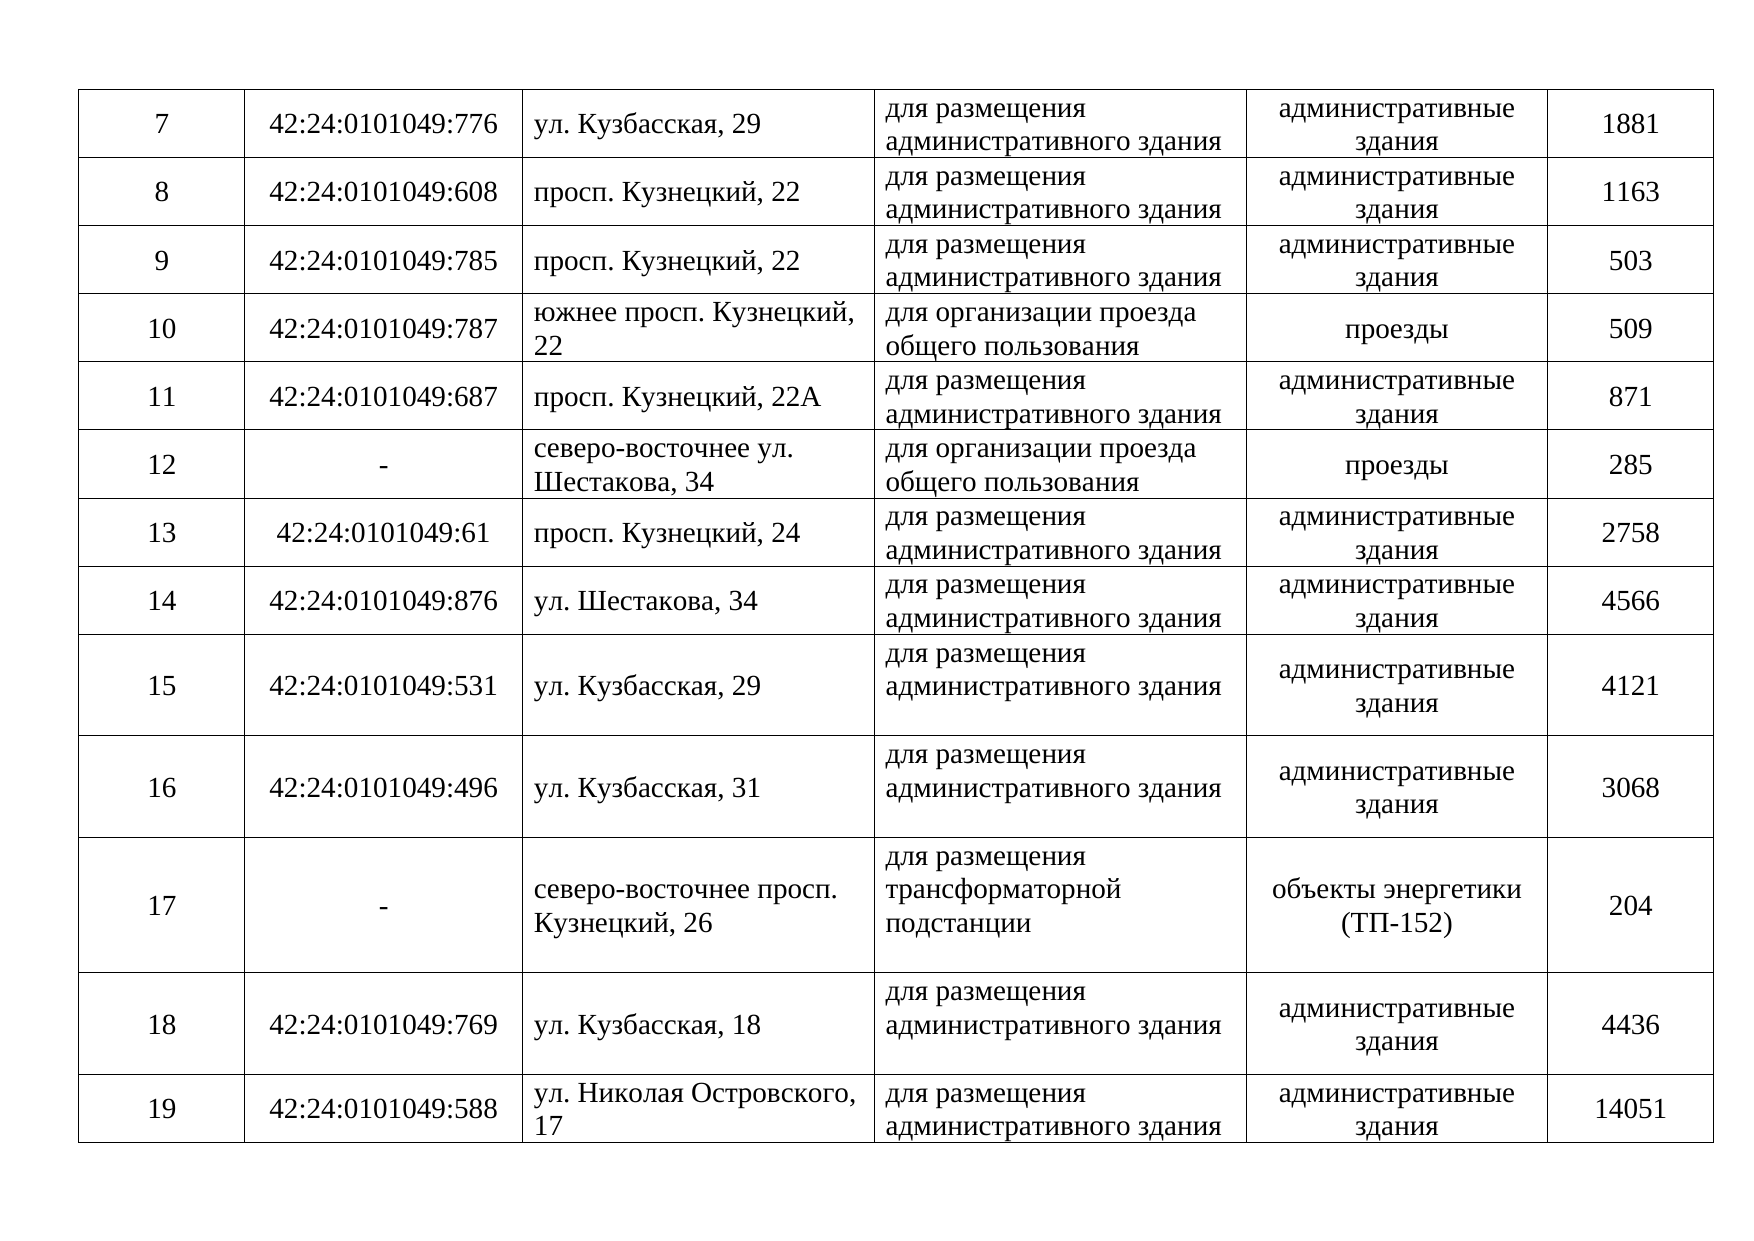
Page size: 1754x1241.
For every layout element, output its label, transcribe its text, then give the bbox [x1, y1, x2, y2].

table_cell административные здания [1247, 973, 1547, 1074]
table_cell 42:24:0101049:687 [245, 362, 522, 429]
table_cell ул. Кузбасская, 29 [523, 90, 874, 157]
table_cell 7 [79, 90, 244, 157]
table_cell 17 [79, 838, 244, 972]
table_cell 42:24:0101049:588 [245, 1075, 522, 1142]
table_cell 1163 [1548, 158, 1713, 225]
table_cell проезды [1247, 294, 1547, 361]
table_cell проезды [1247, 430, 1547, 497]
table_cell просп. Кузнецкий, 24 [523, 499, 874, 566]
table_cell для размещения трансформаторной подстанции [875, 838, 1246, 972]
table_cell просп. Кузнецкий, 22 [523, 158, 874, 225]
table_cell ул. Кузбасская, 29 [523, 635, 874, 735]
table_cell 18 [79, 973, 244, 1074]
table_cell 4121 [1548, 635, 1713, 735]
table_cell для размещения административного здания [875, 635, 1246, 735]
table_cell 14 [79, 567, 244, 634]
table_cell для размещения административного здания [875, 1075, 1246, 1142]
table_cell ул. Шестакова, 34 [523, 567, 874, 634]
table_cell для размещения административного здания [875, 158, 1246, 225]
table_cell для размещения административного здания [875, 567, 1246, 634]
table_cell для организации проезда общего пользования [875, 430, 1246, 497]
table_cell 42:24:0101049:769 [245, 973, 522, 1074]
table_cell административные здания [1247, 1075, 1547, 1142]
table_cell административные здания [1247, 736, 1547, 837]
table_cell ул. Кузбасская, 18 [523, 973, 874, 1074]
table_cell 9 [79, 226, 244, 293]
table_cell 285 [1548, 430, 1713, 497]
table_cell объекты энергетики (ТП-152) [1247, 838, 1547, 972]
table_cell 42:24:0101049:531 [245, 635, 522, 735]
table_cell просп. Кузнецкий, 22 [523, 226, 874, 293]
table_cell административные здания [1247, 635, 1547, 735]
table_cell просп. Кузнецкий, 22А [523, 362, 874, 429]
table_cell южнее просп. Кузнецкий, 22 [523, 294, 874, 361]
table_cell 42:24:0101049:876 [245, 567, 522, 634]
table_cell 871 [1548, 362, 1713, 429]
table_cell 12 [79, 430, 244, 497]
table_cell 16 [79, 736, 244, 837]
table_cell ул. Николая Островского, 17 [523, 1075, 874, 1142]
table_cell 42:24:0101049:608 [245, 158, 522, 225]
table_cell - [245, 430, 522, 497]
table_cell 2758 [1548, 499, 1713, 566]
table_cell - [245, 838, 522, 972]
table_cell для размещения административного здания [875, 90, 1246, 157]
table_cell для размещения административного здания [875, 226, 1246, 293]
table_cell 42:24:0101049:61 [245, 499, 522, 566]
table_cell административные здания [1247, 499, 1547, 566]
table_cell 10 [79, 294, 244, 361]
table_cell 4566 [1548, 567, 1713, 634]
table_cell 509 [1548, 294, 1713, 361]
table_cell 3068 [1548, 736, 1713, 837]
table_cell 15 [79, 635, 244, 735]
table_cell 42:24:0101049:496 [245, 736, 522, 837]
table_cell для размещения административного здания [875, 973, 1246, 1074]
table_cell 8 [79, 158, 244, 225]
table_cell северо-восточнее ул. Шестакова, 34 [523, 430, 874, 497]
table_cell 14051 [1548, 1075, 1713, 1142]
table_cell административные здания [1247, 226, 1547, 293]
table_cell 42:24:0101049:785 [245, 226, 522, 293]
table_cell 19 [79, 1075, 244, 1142]
table_cell административные здания [1247, 362, 1547, 429]
table_cell 11 [79, 362, 244, 429]
table_cell для размещения административного здания [875, 499, 1246, 566]
table_cell для размещения административного здания [875, 736, 1246, 837]
table_cell 13 [79, 499, 244, 566]
table_cell для размещения административного здания [875, 362, 1246, 429]
table_cell ул. Кузбасская, 31 [523, 736, 874, 837]
table_cell северо-восточнее просп. Кузнецкий, 26 [523, 838, 874, 972]
table_cell 503 [1548, 226, 1713, 293]
table_cell административные здания [1247, 567, 1547, 634]
table_cell административные здания [1247, 158, 1547, 225]
table_cell 42:24:0101049:776 [245, 90, 522, 157]
table_cell для организации проезда общего пользования [875, 294, 1246, 361]
table_cell 204 [1548, 838, 1713, 972]
table_cell 1881 [1548, 90, 1713, 157]
table_cell 42:24:0101049:787 [245, 294, 522, 361]
table_cell административные здания [1247, 90, 1547, 157]
table_cell 4436 [1548, 973, 1713, 1074]
